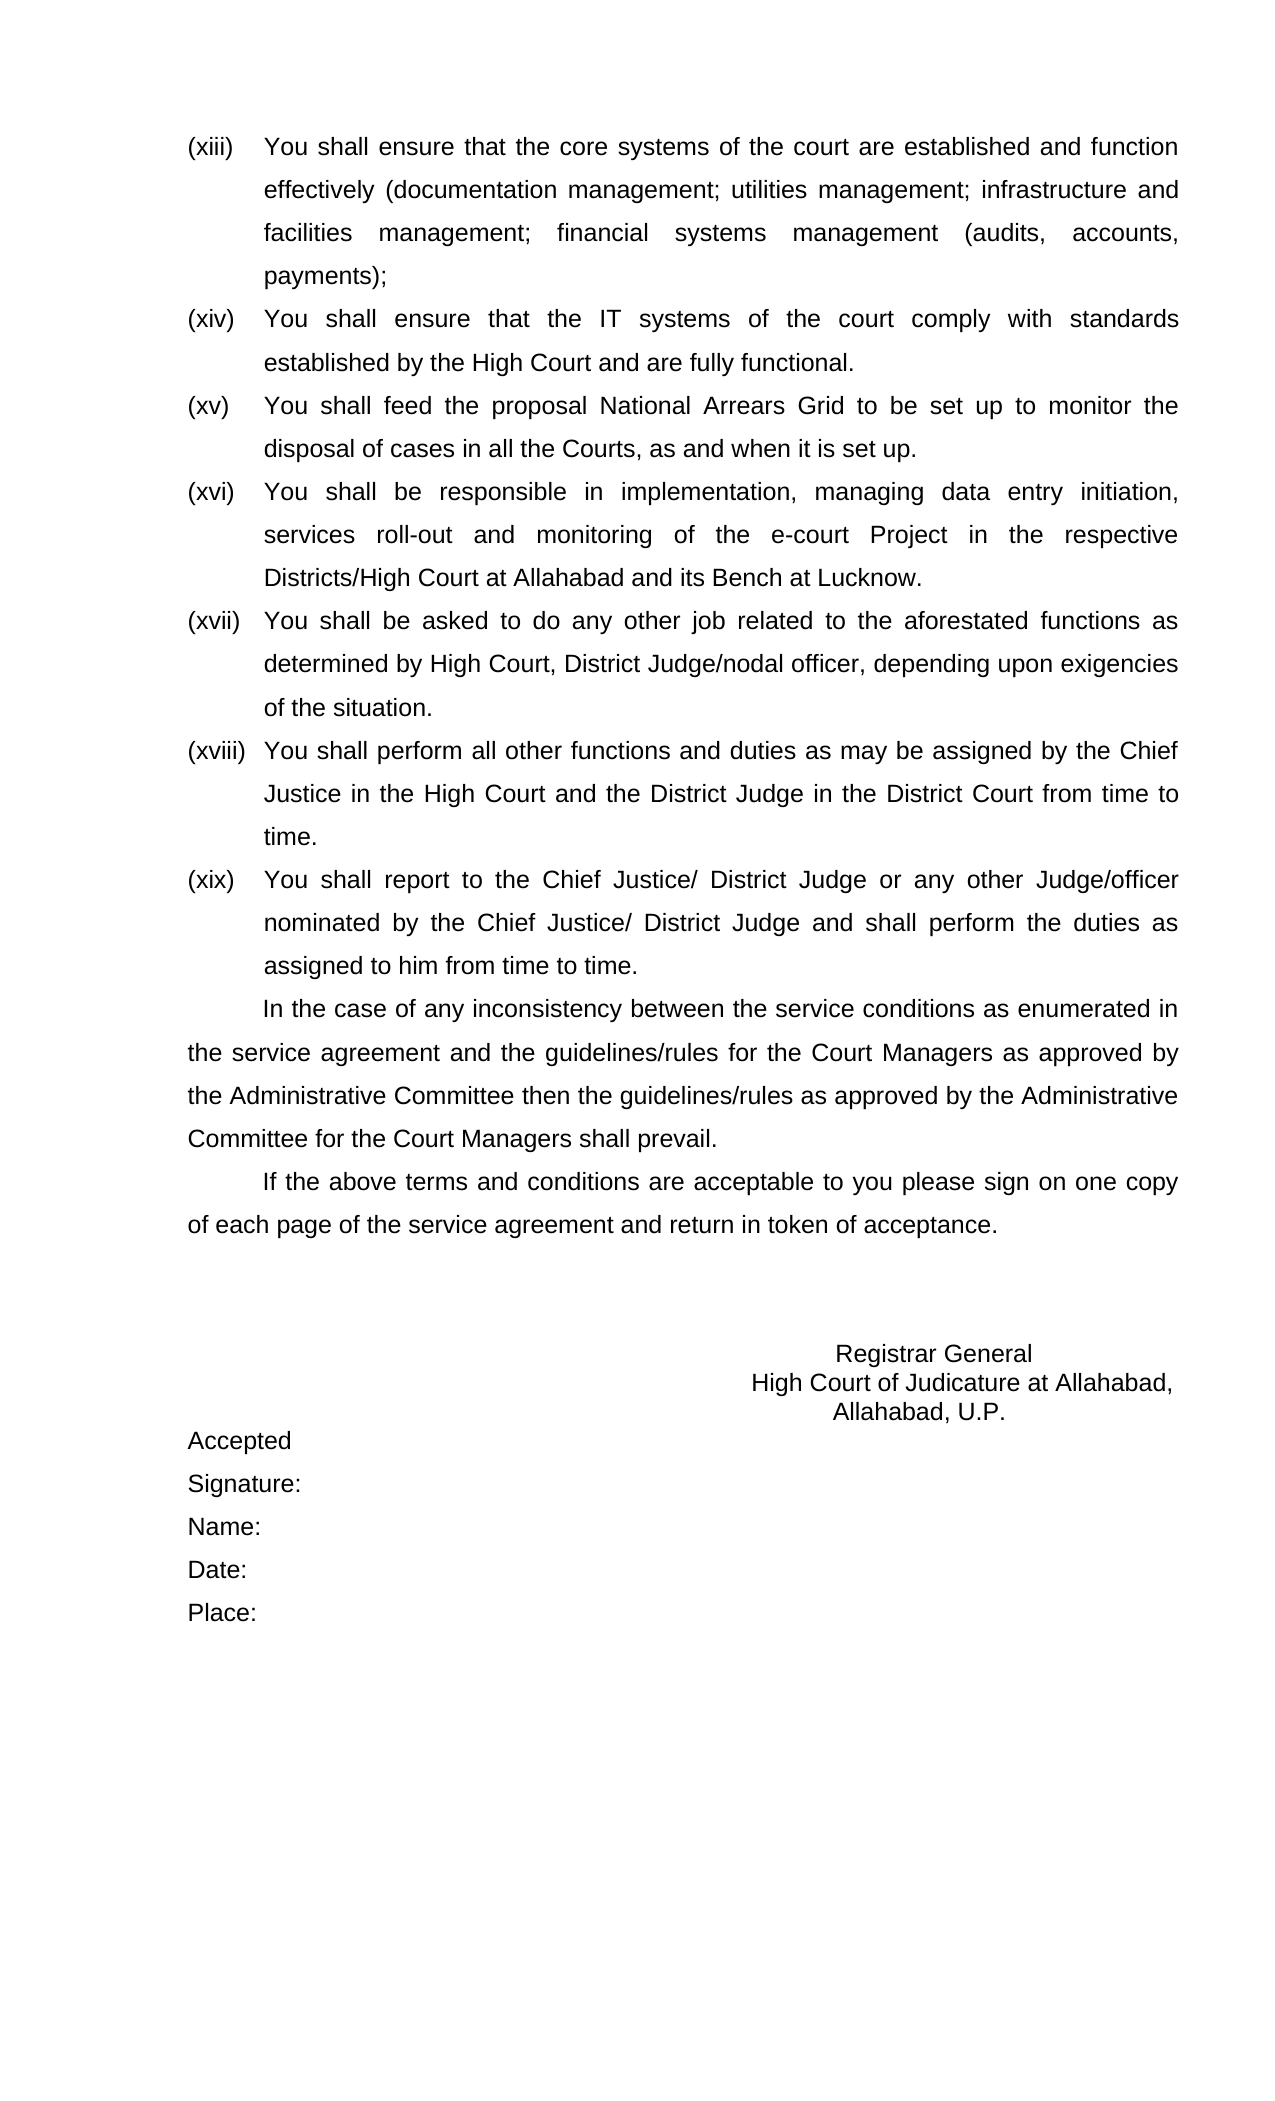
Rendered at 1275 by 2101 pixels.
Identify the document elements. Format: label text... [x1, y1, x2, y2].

text Name: [187, 1512, 1181, 1541]
text (xviii) You shall perform all other functions and duties as may be assigned by the Chief Justice in the High Court and the District Judge in the District Court from time to time. [187, 736, 1181, 851]
text If the above terms and conditions are acceptable to you please sign on one copy of each page of the service agreement and return in token of acceptance. [187, 1167, 1181, 1239]
text Allahabad, U.P. [187, 1397, 1181, 1426]
text Signature: [187, 1469, 1181, 1498]
text (xv) You shall feed the proposal National Arrears Grid to be set up to monitor the disposal of cases in all the Courts, as and when it is set up. [187, 391, 1181, 463]
text (xvii) You shall be asked to do any other job related to the aforestated functions as determined by High Court, District Judge/nodal officer, depending upon exigencies of the situation. [187, 606, 1181, 721]
text Date: [187, 1555, 1181, 1584]
text (xiv) You shall ensure that the IT systems of the court comply with standards established by the High Court and are fully functional. [187, 304, 1181, 376]
text Registrar General [187, 1339, 1181, 1368]
text (xvi) You shall be responsible in implementation, managing data entry initiation, services roll-out and monitoring of the e-court Project in the respective Districts/High Court at Allahabad and its Bench at Lucknow. [187, 477, 1181, 592]
text High Court of Judicature at Allahabad, [187, 1368, 1181, 1397]
text Place: [187, 1598, 1181, 1627]
text (xix) You shall report to the Chief Justice/ District Judge or any other Judge/officer nominated by the Chief Justice/ District Judge and shall perform the duties as assigned to him from time to time. [187, 865, 1181, 980]
text Accepted [187, 1426, 1181, 1454]
text (xiii) You shall ensure that the core systems of the court are established and function effectively (documentation management; utilities management; infrastructure and facilities management; financial systems management (audits, accounts, payments); [187, 132, 1181, 290]
text In the case of any inconsistency between the service conditions as enumerated in the service agreement and the guidelines/rules for the Court Managers as approved by the Administrative Committee then the guidelines/rules as approved by the Administrative Committee for the Court Managers shall prevail. [187, 994, 1181, 1153]
